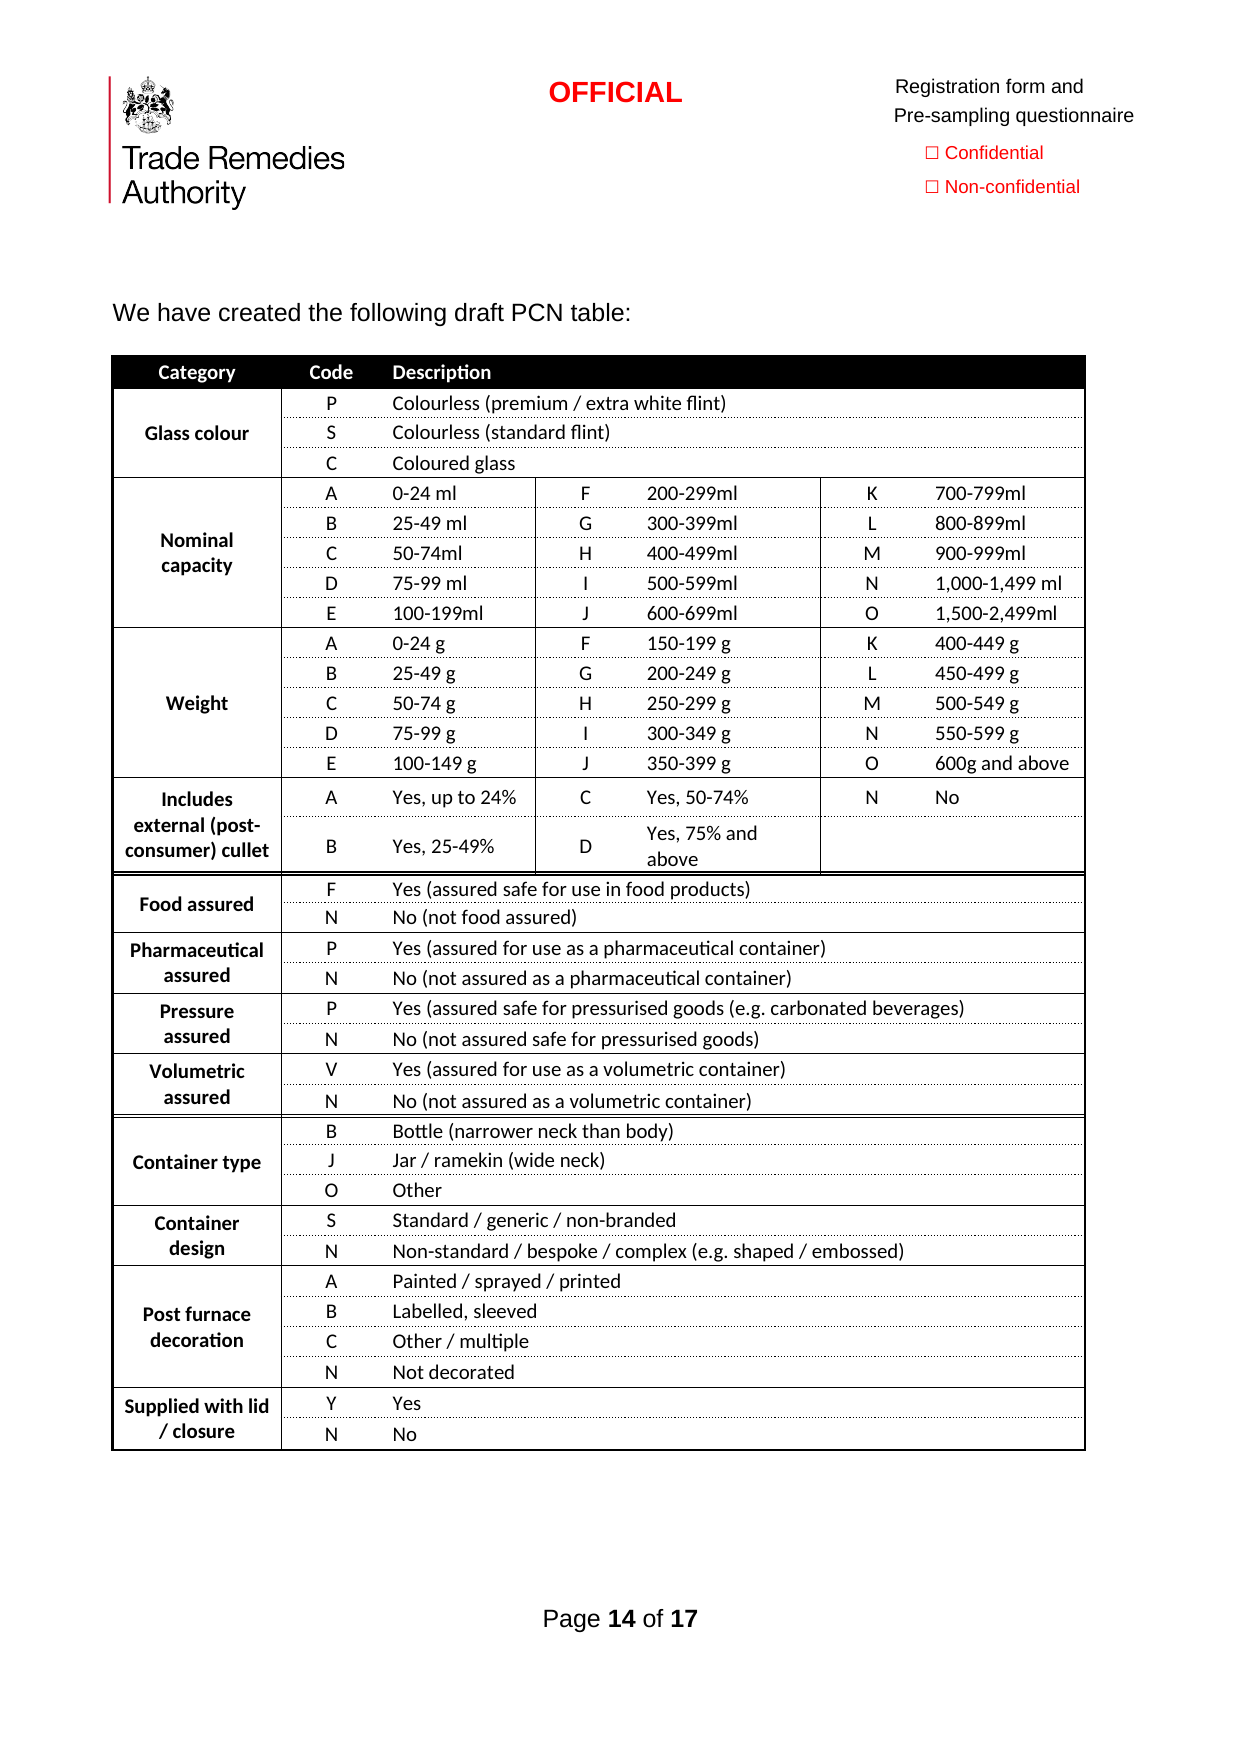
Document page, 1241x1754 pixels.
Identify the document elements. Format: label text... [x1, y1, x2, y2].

table_cell Standard / generic / non-branded [381, 1206, 1084, 1235]
table_cell Non-standard / bespoke / complex (e.g. shaped / embossed) [381, 1235, 1084, 1265]
table_cell Labelled, sleeved [381, 1296, 1084, 1326]
table_cell Yes (assured safe for use in food products) [381, 876, 1084, 902]
table_cell 400-449 g [924, 628, 1084, 657]
table_cell No (not food assured) [381, 902, 1084, 932]
table_cell Pharmaceutical assured [114, 933, 281, 992]
table_cell M [821, 687, 924, 717]
table_cell 300-399ml [635, 507, 820, 537]
table_cell B [282, 657, 381, 687]
table_cell G [536, 507, 635, 537]
table_cell E [282, 747, 381, 777]
table_cell 600g and above [924, 747, 1084, 777]
table_cell 250-299 g [635, 687, 820, 717]
table_cell Not decorated [381, 1356, 1084, 1387]
table_cell Y [282, 1388, 381, 1417]
table_cell 500-599ml [635, 567, 820, 597]
table_cell N [282, 902, 381, 932]
table_cell Jar / ramekin (wide neck) [381, 1144, 1084, 1174]
table_cell S [282, 417, 381, 447]
table_cell N [282, 962, 381, 992]
table_cell 50-74 g [381, 687, 535, 717]
table_cell 0-24 ml [381, 478, 535, 507]
table_cell N [282, 1235, 381, 1265]
table_cell Other [381, 1174, 1084, 1205]
table_cell Bottle (narrower neck than body) [381, 1118, 1084, 1144]
table_cell 450-499 g [924, 657, 1084, 687]
table_cell Yes, 25-49% [381, 816, 535, 871]
table_cell O [821, 747, 924, 777]
table_cell Includes external (post-consumer) cullet [114, 778, 281, 871]
table_cell Yes (assured safe for pressurised goods (e.g. carbonated beverages) [381, 994, 1084, 1023]
table_cell N [821, 778, 924, 816]
table_cell A [282, 1266, 381, 1296]
table_cell No [924, 778, 1084, 816]
table_cell 50-74ml [381, 537, 535, 567]
table_cell Pressure assured [114, 994, 281, 1053]
table_cell N [282, 1356, 381, 1387]
table_cell Supplied with lid / closure [114, 1388, 281, 1448]
table_cell 800-899ml [924, 507, 1084, 537]
table_cell No (not assured safe for pressurised goods) [381, 1023, 1084, 1053]
table_cell Yes, 75% and above [635, 816, 820, 871]
table_cell 1,000-1,499 ml [924, 567, 1084, 597]
table_cell Yes (assured for use as a volumetric container) [381, 1054, 1084, 1083]
table_cell D [282, 567, 381, 597]
text We have created the following draft PCN table: [112, 298, 1128, 326]
table_cell 300-349 g [635, 717, 820, 747]
table_cell [924, 816, 1084, 871]
table_cell 500-549 g [924, 687, 1084, 717]
table_cell Container type [114, 1118, 281, 1205]
table_cell Yes [381, 1388, 1084, 1417]
table_cell 75-99 g [381, 717, 535, 747]
table_cell N [821, 717, 924, 747]
table_cell 600-699ml [635, 597, 820, 627]
table_cell C [282, 447, 381, 477]
table_cell Food assured [114, 876, 281, 932]
table_cell N [821, 567, 924, 597]
table_cell H [536, 687, 635, 717]
table_cell K [821, 628, 924, 657]
table_cell 200-299ml [635, 478, 820, 507]
table_cell Yes, 50-74% [635, 778, 820, 816]
table_cell Yes, up to 24% [381, 778, 535, 816]
table_cell N [282, 1084, 381, 1114]
table_cell L [821, 507, 924, 537]
table_cell C [282, 1326, 381, 1356]
table_cell 200-249 g [635, 657, 820, 687]
table_cell A [282, 778, 381, 816]
table_cell 700-799ml [924, 478, 1084, 507]
table_cell Glass colour [114, 389, 281, 477]
table_cell Yes (assured for use as a pharmaceutical container) [381, 933, 1084, 962]
table_cell A [282, 628, 381, 657]
table_cell 150-199 g [635, 628, 820, 657]
table_cell E [282, 597, 381, 627]
table_cell B [282, 1296, 381, 1326]
table_cell 350-399 g [635, 747, 820, 777]
table_cell [821, 816, 924, 871]
table_cell No [381, 1417, 1084, 1448]
table_header Category [114, 357, 281, 386]
table_cell L [821, 657, 924, 687]
table_cell P [282, 389, 381, 417]
table_cell F [536, 628, 635, 657]
table_cell Coloured glass [381, 447, 1084, 477]
table_cell Nominal capacity [114, 478, 281, 627]
table_cell H [536, 537, 635, 567]
table_cell I [536, 567, 635, 597]
table_cell O [282, 1174, 381, 1205]
table_header Description [381, 357, 1084, 386]
table_cell C [282, 537, 381, 567]
table_cell P [282, 994, 381, 1023]
table_cell D [536, 816, 635, 871]
table_cell B [282, 507, 381, 537]
table_cell 900-999ml [924, 537, 1084, 567]
table_cell S [282, 1206, 381, 1235]
table_cell J [536, 597, 635, 627]
table_cell B [282, 816, 381, 871]
table_cell No (not assured as a volumetric container) [381, 1084, 1084, 1114]
table_cell 0-24 g [381, 628, 535, 657]
table_cell V [282, 1054, 381, 1083]
table_cell B [282, 1118, 381, 1144]
table_cell 1,500-2,499ml [924, 597, 1084, 627]
table_cell Other / multiple [381, 1326, 1084, 1356]
table_cell 400-499ml [635, 537, 820, 567]
table_cell K [821, 478, 924, 507]
table_cell 100-199ml [381, 597, 535, 627]
table_cell Weight [114, 628, 281, 777]
table_cell Post furnace decoration [114, 1266, 281, 1387]
table_cell No (not assured as a pharmaceutical container) [381, 962, 1084, 992]
table_cell C [282, 687, 381, 717]
table_cell F [282, 876, 381, 902]
table_cell P [282, 933, 381, 962]
table_cell J [536, 747, 635, 777]
table_cell N [282, 1417, 381, 1448]
table_cell J [282, 1144, 381, 1174]
table_cell Painted / sprayed / printed [381, 1266, 1084, 1296]
table_cell C [536, 778, 635, 816]
table_cell O [821, 597, 924, 627]
table_cell 25-49 g [381, 657, 535, 687]
table_cell Colourless (standard flint) [381, 417, 1084, 447]
table_cell Container design [114, 1206, 281, 1265]
table_header Code [281, 357, 381, 386]
table_cell 75-99 ml [381, 567, 535, 597]
table_cell M [821, 537, 924, 567]
table_cell 25-49 ml [381, 507, 535, 537]
table_cell 550-599 g [924, 717, 1084, 747]
table_cell I [536, 717, 635, 747]
table_cell G [536, 657, 635, 687]
table_cell F [536, 478, 635, 507]
table_cell Colourless (premium / extra white flint) [381, 389, 1084, 417]
table_cell 100-149 g [381, 747, 535, 777]
table_cell A [282, 478, 381, 507]
table_cell Volumetric assured [114, 1054, 281, 1114]
table_cell N [282, 1023, 381, 1053]
table_cell D [282, 717, 381, 747]
